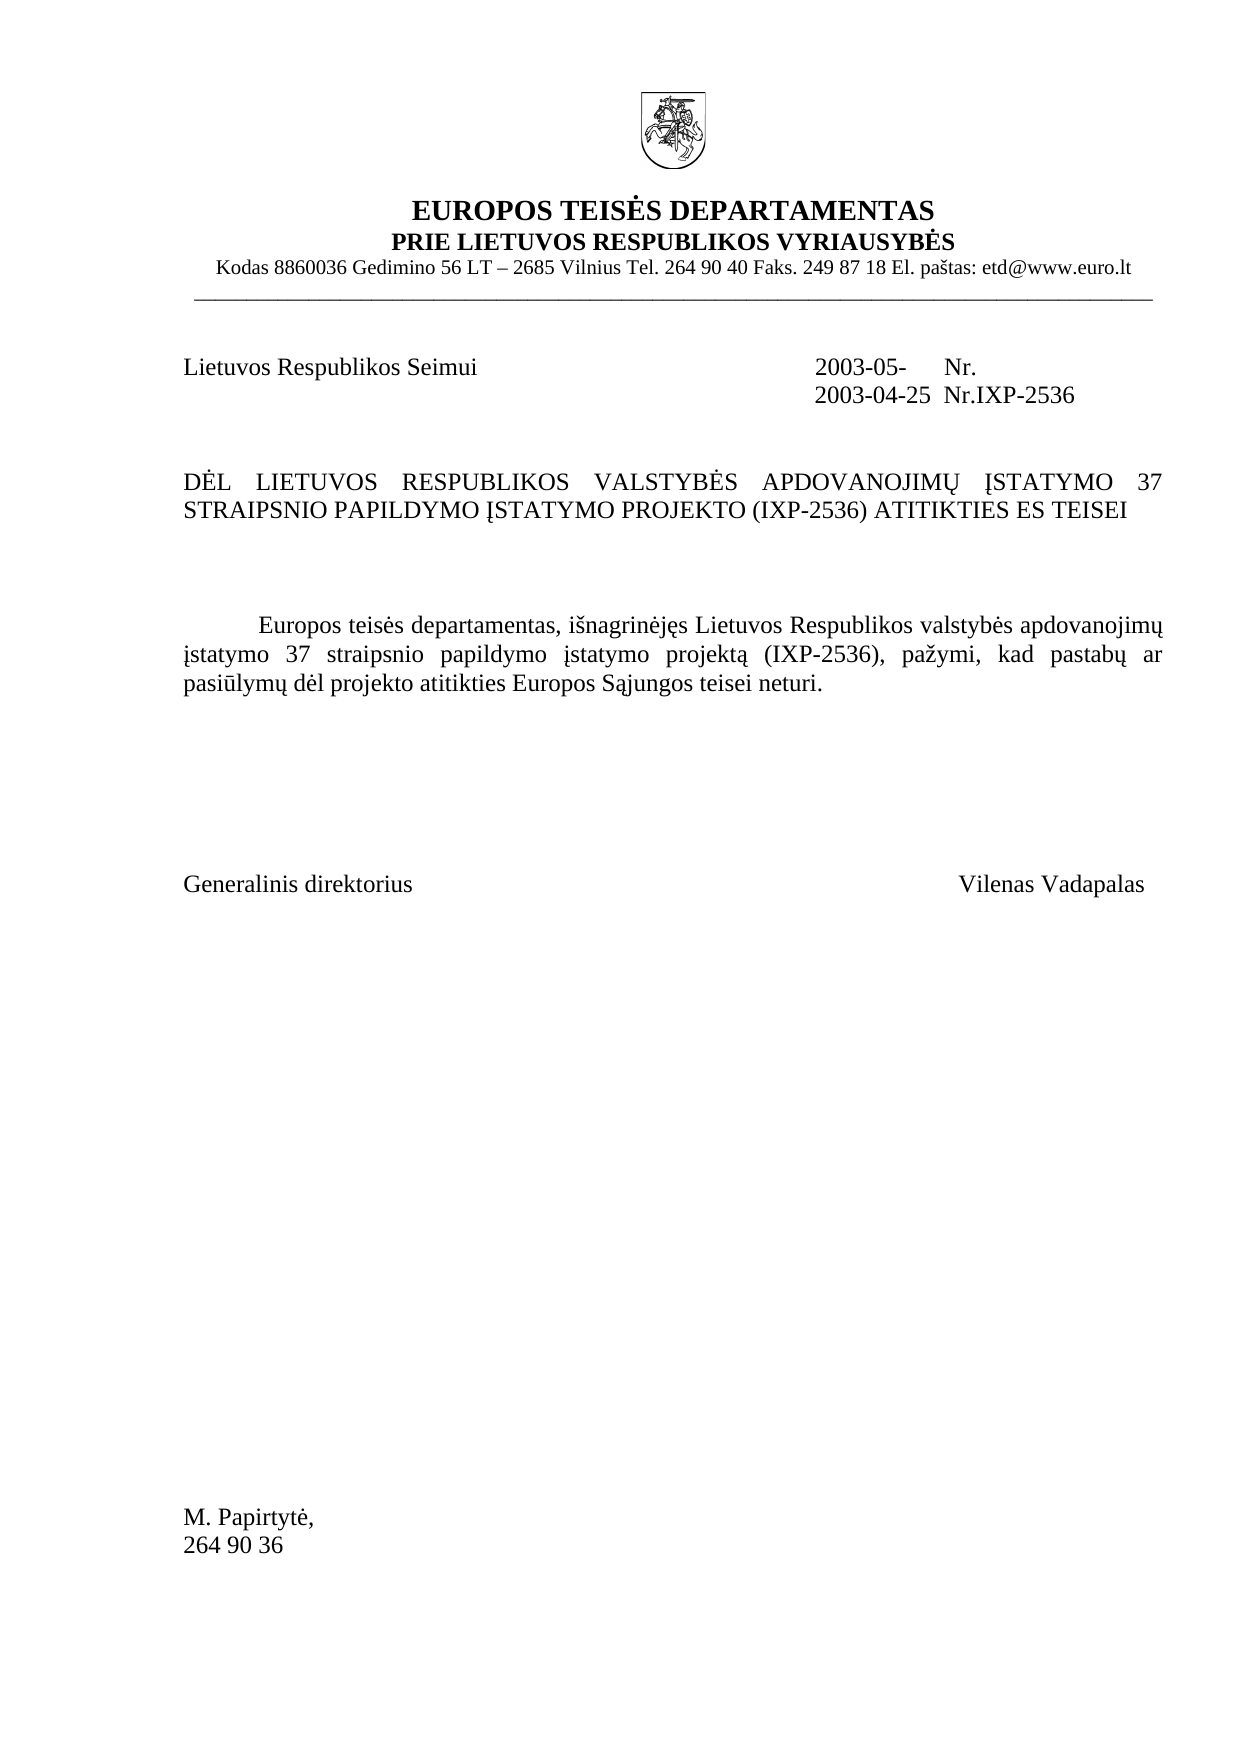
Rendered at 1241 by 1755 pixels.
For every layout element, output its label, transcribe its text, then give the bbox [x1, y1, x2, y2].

text M. Papirtytė, [183, 1502, 1163, 1530]
text Europos teisės departamentas, išnagrinėjęs Lietuvos Respublikos valstybės apdovanojimų įstatymo 37 straipsnio papildymo įstatymo projektą (IXP-2536), pažymi, kad pastabų ar pasiūlymų dėl projekto atitikties Europos Sąjungos teisei neturi. [183, 610, 1163, 697]
text DĖL LIETUVOS RESPUBLIKOS VALSTYBĖS APDOVANOJIMŲ ĮSTATYMO 37 STRAIPSNIO PAPILDYMO ĮSTATYMO PROJEKTO (IXP-2536) ATITIKTIES ES TEISEI [183, 467, 1163, 524]
subtitle Lietuvos Respublikos Seimui 2003-05- Nr. [183, 352, 1090, 380]
text 264 90 36 [183, 1530, 1163, 1559]
text Generalinis direktorius Vilenas Vadapalas [183, 869, 1163, 898]
text 2003-04-25 Nr.IXP-2536 [183, 380, 1090, 409]
